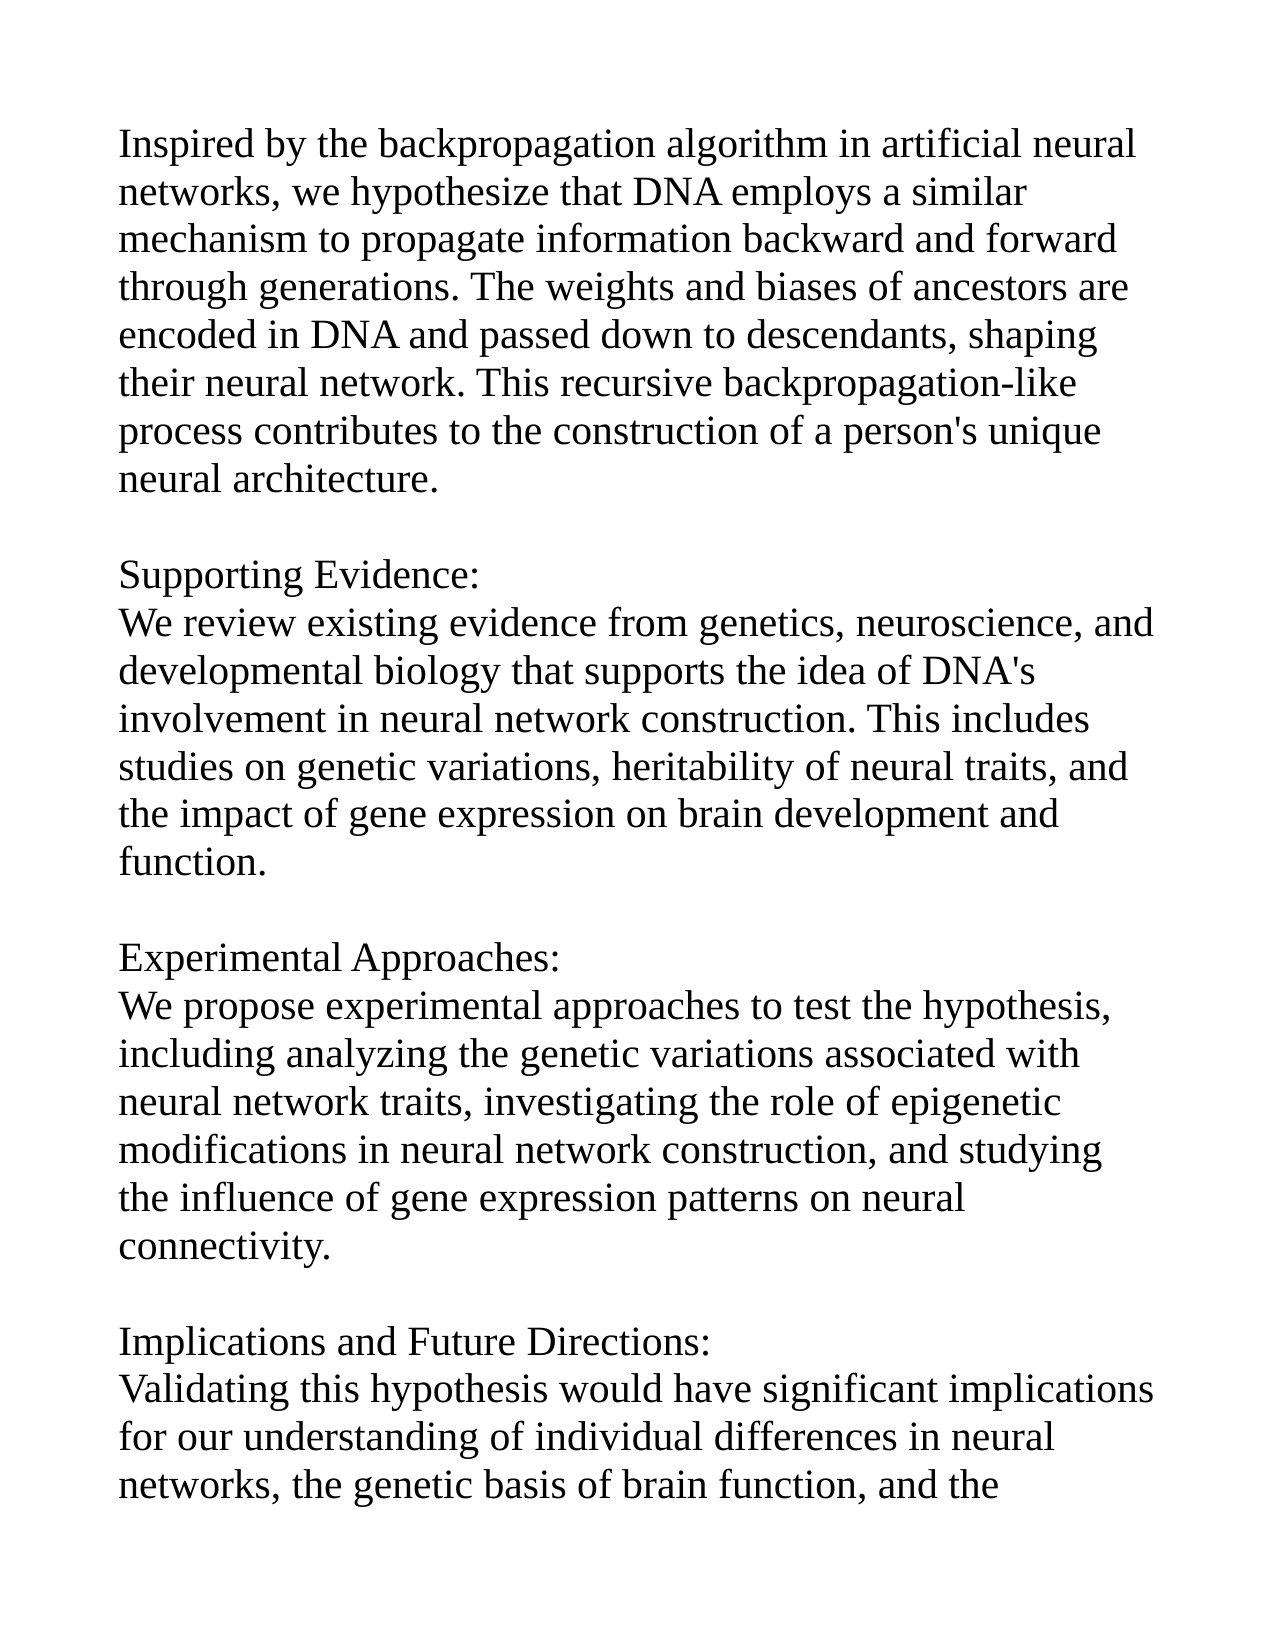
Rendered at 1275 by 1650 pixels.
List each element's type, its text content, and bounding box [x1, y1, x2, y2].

text Validating this hypothesis would have significant implications for our understanding of individual differences in neural networks, the genetic basis of brain function, and the [118, 1364, 1157, 1508]
text Inspired by the backpropagation algorithm in artificial neural networks, we hypothesize that DNA employs a similar mechanism to propagate information backward and forward through generations. The weights and biases of ancestors are encoded in DNA and passed down to descendants, shaping their neural network. This recursive backpropagation-like process contributes to the construction of a person's unique neural architecture. [118, 118, 1157, 501]
text We review existing evidence from genetics, neuroscience, and developmental biology that supports the idea of DNA's involvement in neural network construction. This includes studies on genetic variations, heritability of neural traits, and the impact of gene expression on brain development and function. [118, 597, 1157, 885]
text Experimental Approaches: [118, 933, 1157, 981]
text Implications and Future Directions: [118, 1316, 1157, 1364]
text We propose experimental approaches to test the hypothesis, including analyzing the genetic variations associated with neural network traits, investigating the role of epigenetic modifications in neural network construction, and studying the influence of gene expression patterns on neural connectivity. [118, 981, 1157, 1268]
text Supporting Evidence: [118, 549, 1157, 597]
